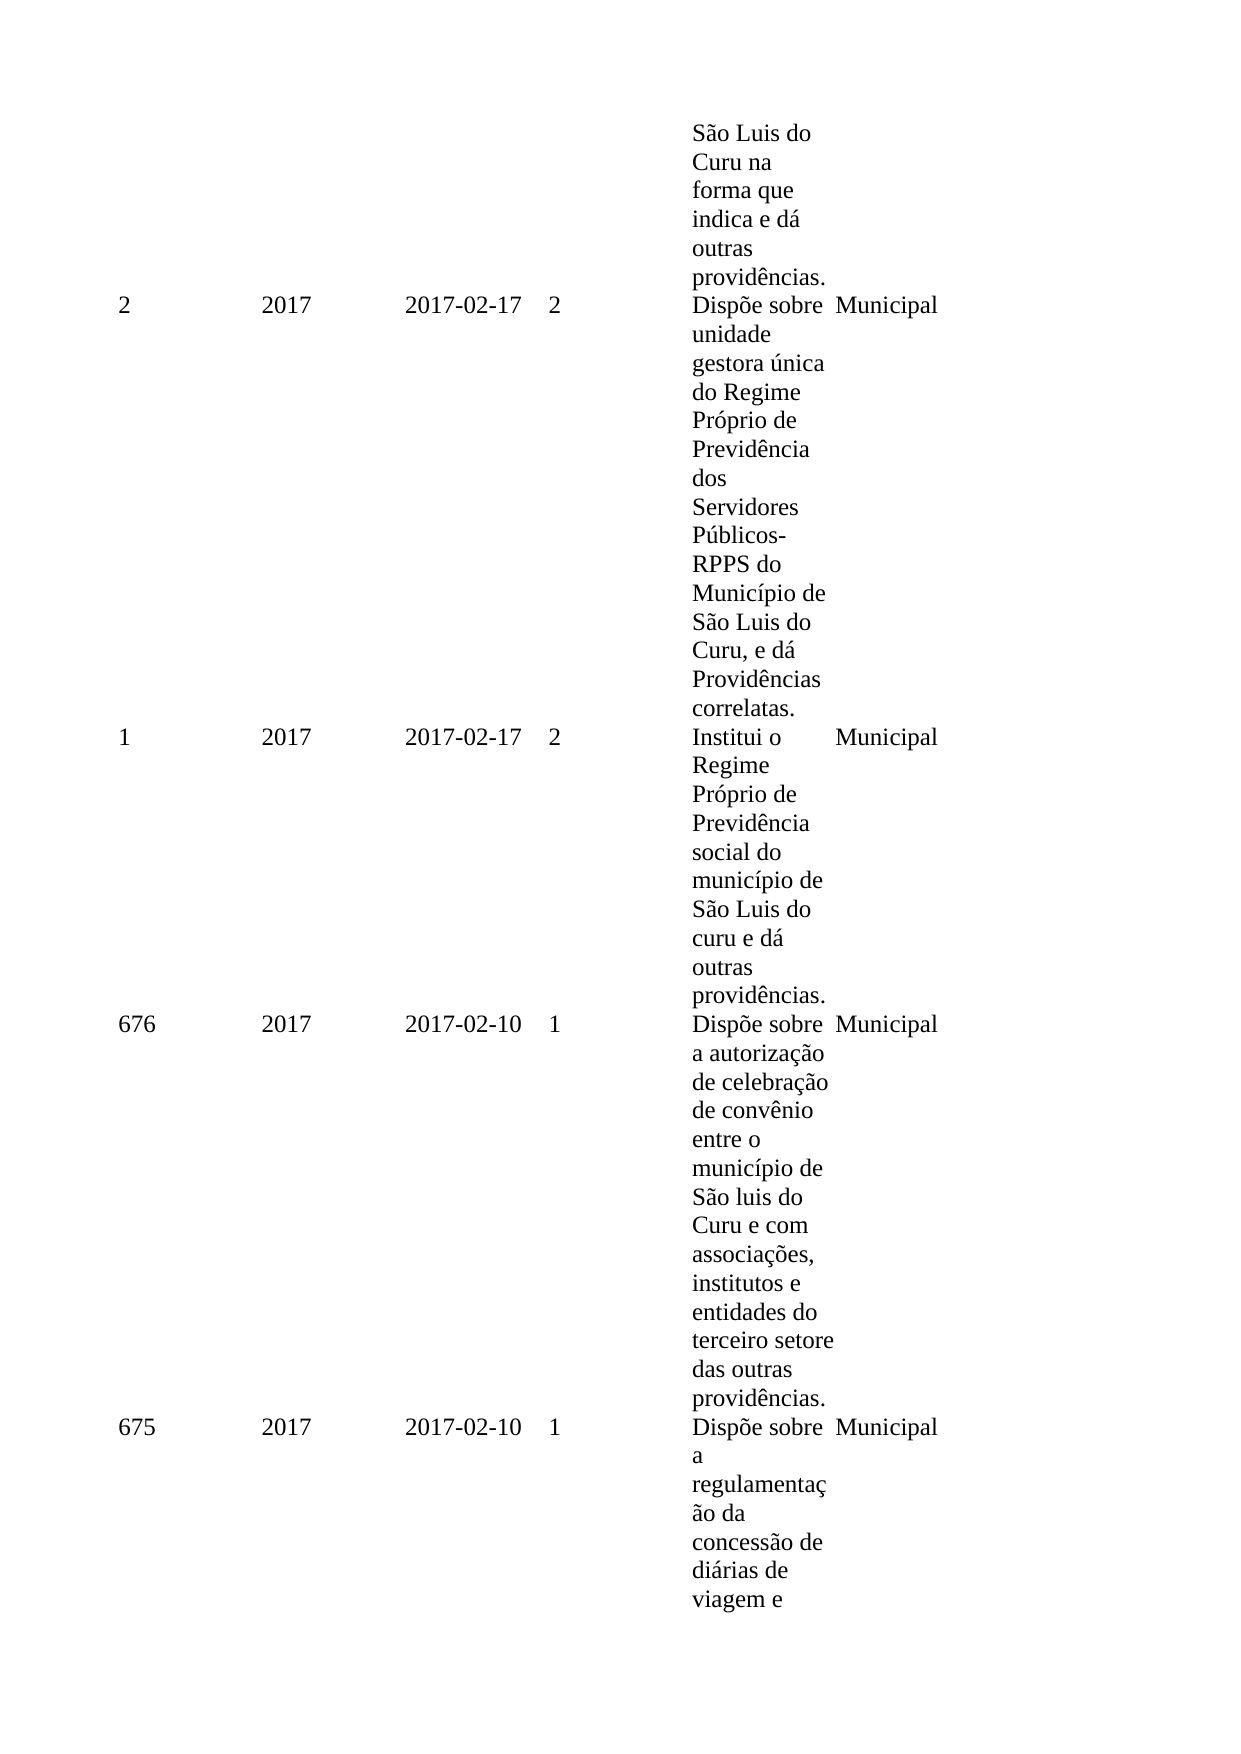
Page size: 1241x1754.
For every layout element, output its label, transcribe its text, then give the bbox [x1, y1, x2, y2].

table_cell [835, 118, 979, 291]
table_cell [979, 722, 1122, 1009]
table_cell Municipal [835, 291, 979, 722]
table_cell [405, 118, 548, 291]
table_cell 2 [548, 722, 692, 1009]
table_cell 2017 [261, 1412, 405, 1613]
table_cell 2 [118, 291, 261, 722]
table_cell [261, 118, 405, 291]
table_cell 1 [118, 722, 261, 1009]
table_cell 2017 [261, 722, 405, 1009]
table_cell 2017 [261, 1009, 405, 1412]
table_cell 2 [548, 291, 692, 722]
table_cell 676 [118, 1009, 261, 1412]
table_cell Municipal [835, 1412, 979, 1613]
table_cell [979, 291, 1122, 722]
table_cell 2017 [261, 291, 405, 722]
table_cell Municipal [835, 1009, 979, 1412]
table_cell Institui o Regime Próprio de Previdência social do município de São Luis do curu e dá outras providências. [692, 722, 835, 1009]
table_cell 2017-02-17 [405, 291, 548, 722]
table_cell 2017-02-10 [405, 1412, 548, 1613]
table_cell 2017-02-10 [405, 1009, 548, 1412]
table_cell [979, 1009, 1122, 1412]
table_cell 1 [548, 1412, 692, 1613]
table_cell Dispõe sobre a autorização de celebração de convênio entre o município de São luis do Curu e com associações, institutos e entidades do terceiro setore das outras providências. [692, 1009, 835, 1412]
table_cell Dispõe sobre unidade gestora única do Regime Próprio de Previdência dos Servidores Públicos-RPPS do Município de São Luis do Curu, e dá Providências correlatas. [692, 291, 835, 722]
table_cell 1 [548, 1009, 692, 1412]
table_cell 2017-02-17 [405, 722, 548, 1009]
table_cell [118, 118, 261, 291]
table_cell [548, 118, 692, 291]
table_cell Municipal [835, 722, 979, 1009]
table_cell Dispõe sobre a regulamentação da concessão de diárias de viagem e [692, 1412, 835, 1613]
table_cell 675 [118, 1412, 261, 1613]
table_cell [979, 1412, 1122, 1613]
table_cell [979, 118, 1122, 291]
table_cell São Luis do Curu na forma que indica e dá outras providências. [692, 118, 835, 291]
